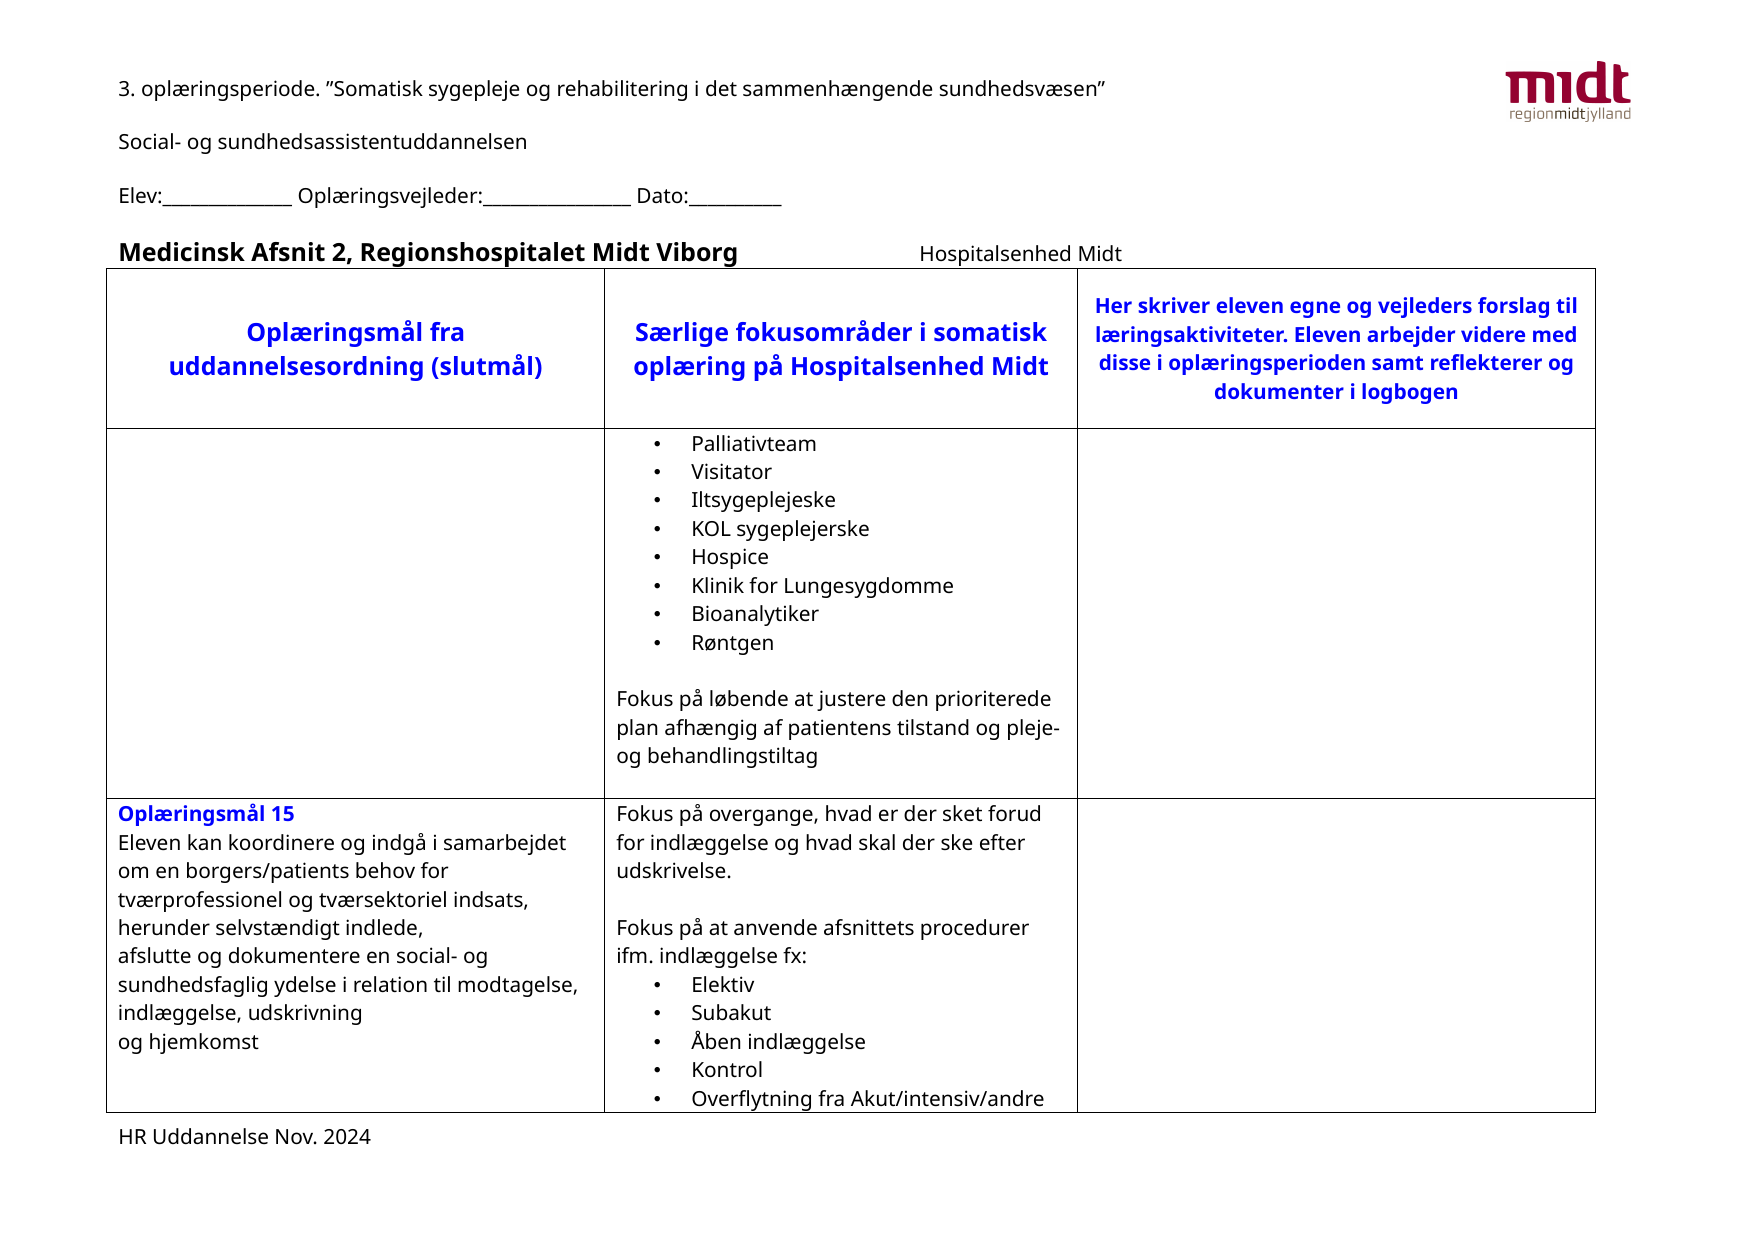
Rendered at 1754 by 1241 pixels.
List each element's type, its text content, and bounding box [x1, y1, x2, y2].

table_cell [1078, 799, 1595, 1112]
table_cell Oplæringsmål 15 Eleven kan koordinere og indgå i samarbejdet om en borgers/patients behov for tværprofessionel og tværsektoriel indsats, herunder selvstændigt indlede, afslutte og dokumentere en social- og sundhedsfaglig ydelse i relation til modtagelse, indlæggelse, udskrivning og hjemkomst [107, 799, 604, 1112]
table_cell [107, 429, 604, 798]
table_header Særlige fokusområder i somatisk oplæring på Hospitalsenhed Midt [605, 269, 1077, 428]
table_cell Fokus på overgange, hvad er der sket forud for indlæggelse og hvad skal der ske efter udskrivelse. Fokus på at anvende afsnittets procedurer ifm. indlæggelse fx: Elektiv Subakut Åben indlæggelse Kontrol Overflytning fra Akut/intensiv/andre afdelinger Andre hospitaler Bronkoskopi Biopsi Fokus på at planlægge og overflytte/udskrive en patient med henblik på at sikre glidende overgange [605, 799, 1077, 1112]
table_header Oplæringsmål fra uddannelsesordning (slutmål) [107, 269, 604, 428]
table_cell Fokus på at koordinere og tilrettelægge en prioriteret plan for dagen for tildelte patienter Koordinerer planen med tværprofessionelle samarbejdspartnere fx: Diætist Ergoterapeut Fysioterapeut Palliativteam Visitator Iltsygeplejeske KOL sygeplejerske Hospice Klinik for Lungesygdomme Bioanalytiker Røntgen Fokus på løbende at justere den prioriterede plan afhængig af patientens tilstand og pleje- og behandlingstiltag [605, 429, 1077, 798]
table_cell [1078, 429, 1595, 798]
table_header Her skriver eleven egne og vejleders forslag til læringsaktiviteter. Eleven arbejder videre med disse i oplæringsperioden samt reflekterer og dokumenter i logbogen [1078, 269, 1595, 428]
picture [1505, 61, 1631, 122]
